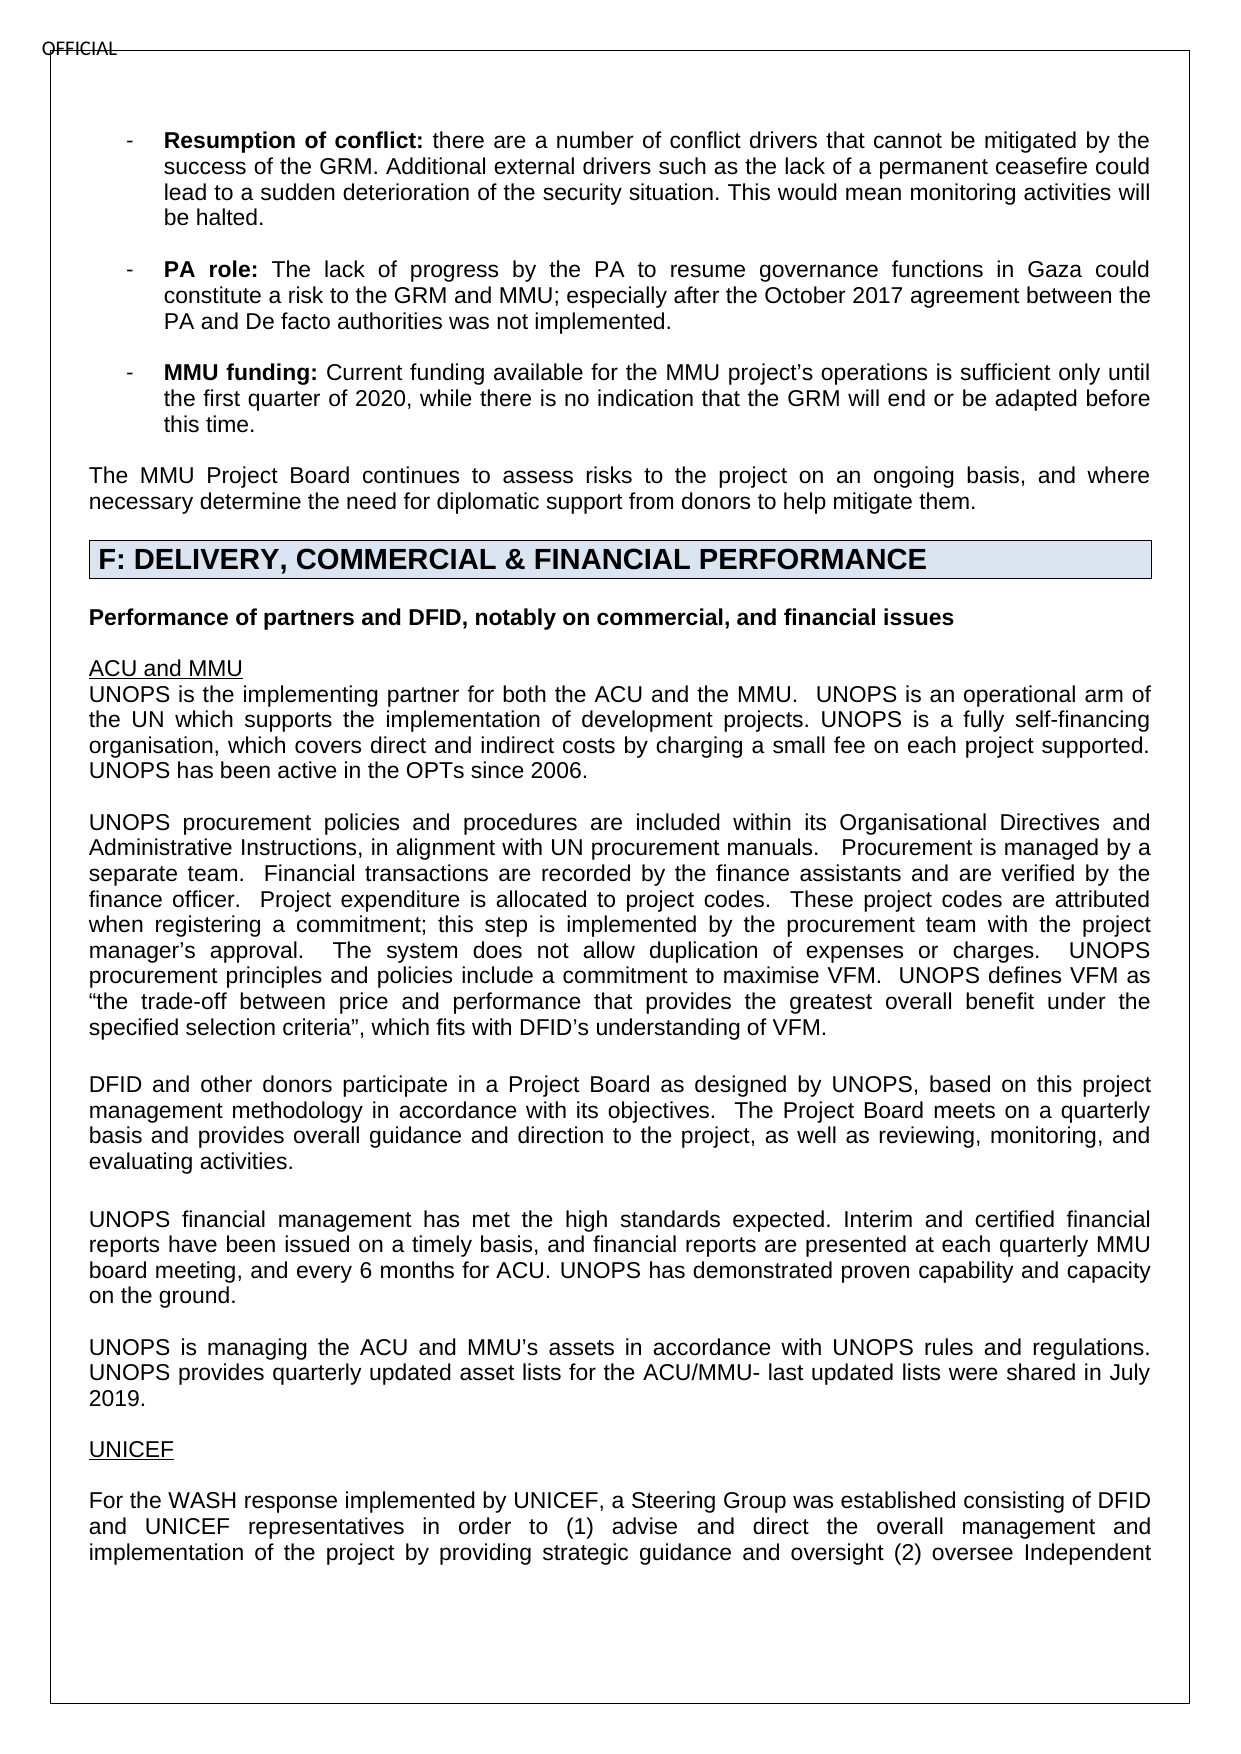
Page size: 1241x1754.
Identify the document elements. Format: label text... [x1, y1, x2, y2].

text UNOPS financial management has met the high standards expected. Interim and certified financial reports have been issued on a timely basis, and financial reports are presented at each quarterly MMU board meeting, and every 6 months for ACU. UNOPS has demonstrated proven capability and capacity on the ground. [89, 1206, 1152, 1309]
text ACU and MMU [89, 656, 1152, 681]
text DFID and other donors participate in a Project Board as designed by UNOPS, based on this project management methodology in accordance with its objectives. The Project Board meets on a quarterly basis and provides overall guidance and direction to the project, as well as reviewing, monitoring, and evaluating activities. [89, 1072, 1152, 1174]
text Performance of partners and DFID, notably on commercial, and financial issues [89, 604, 1152, 630]
text For the WASH response implemented by UNICEF, a Steering Group was established consisting of DFID and UNICEF representatives in order to (1) advise and direct the overall management and implementation of the project by providing strategic guidance and oversight (2) oversee Independent [89, 1488, 1152, 1565]
text The MMU Project Board continues to assess risks to the project on an ongoing basis, and where necessary determine the need for diplomatic support from donors to help mitigate them. [89, 463, 1152, 514]
text F: DELIVERY, COMMERCIAL & FINANCIAL PERFORMANCE [90, 541, 1151, 578]
text UNOPS is managing the ACU and MMU’s assets in accordance with UNOPS rules and regulations. UNOPS provides quarterly updated asset lists for the ACU/MMU- last updated lists were shared in July 2019. [89, 1334, 1152, 1411]
list Resumption of conflict: there are a number of conflict drivers that cannot be mitigated by the success of the GRM. Additional external drivers such as the lack of a permanent ceasefire could lead to a sudden deterioration of the security situation. This would mean monitoring activities will be halted. [126, 127, 1152, 231]
text UNICEF [89, 1437, 1152, 1462]
list PA role: The lack of progress by the PA to resume governance functions in Gaza could constitute a risk to the GRM and MMU; especially after the October 2017 agreement between the PA and De facto authorities was not implemented. [126, 256, 1152, 334]
list MMU funding: Current funding available for the MMU project’s operations is sufficient only until the first quarter of 2020, while there is no indication that the GRM will end or be adapted before this time. [126, 360, 1152, 437]
text UNOPS procurement policies and procedures are included within its Organisational Directives and Administrative Instructions, in alignment with UN procurement manuals. Procurement is managed by a separate team. Financial transactions are recorded by the finance assistants and are verified by the finance officer. Project expenditure is allocated to project codes. These project codes are attributed when registering a commitment; this step is implemented by the procurement team with the project manager’s approval. The system does not allow duplication of expenses or charges. UNOPS procurement principles and policies include a commitment to maximise VFM. UNOPS defines VFM as “the trade-off between price and performance that provides the greatest overall benefit under the specified selection criteria”, which fits with DFID’s understanding of VFM. [89, 809, 1152, 1040]
text UNOPS is the implementing partner for both the ACU and the MMU. UNOPS is an operational arm of the UN which supports the implementation of development projects. UNOPS is a fully self-financing organisation, which covers direct and indirect costs by charging a small fee on each project supported. UNOPS has been active in the OPTs since 2006. [89, 681, 1152, 784]
